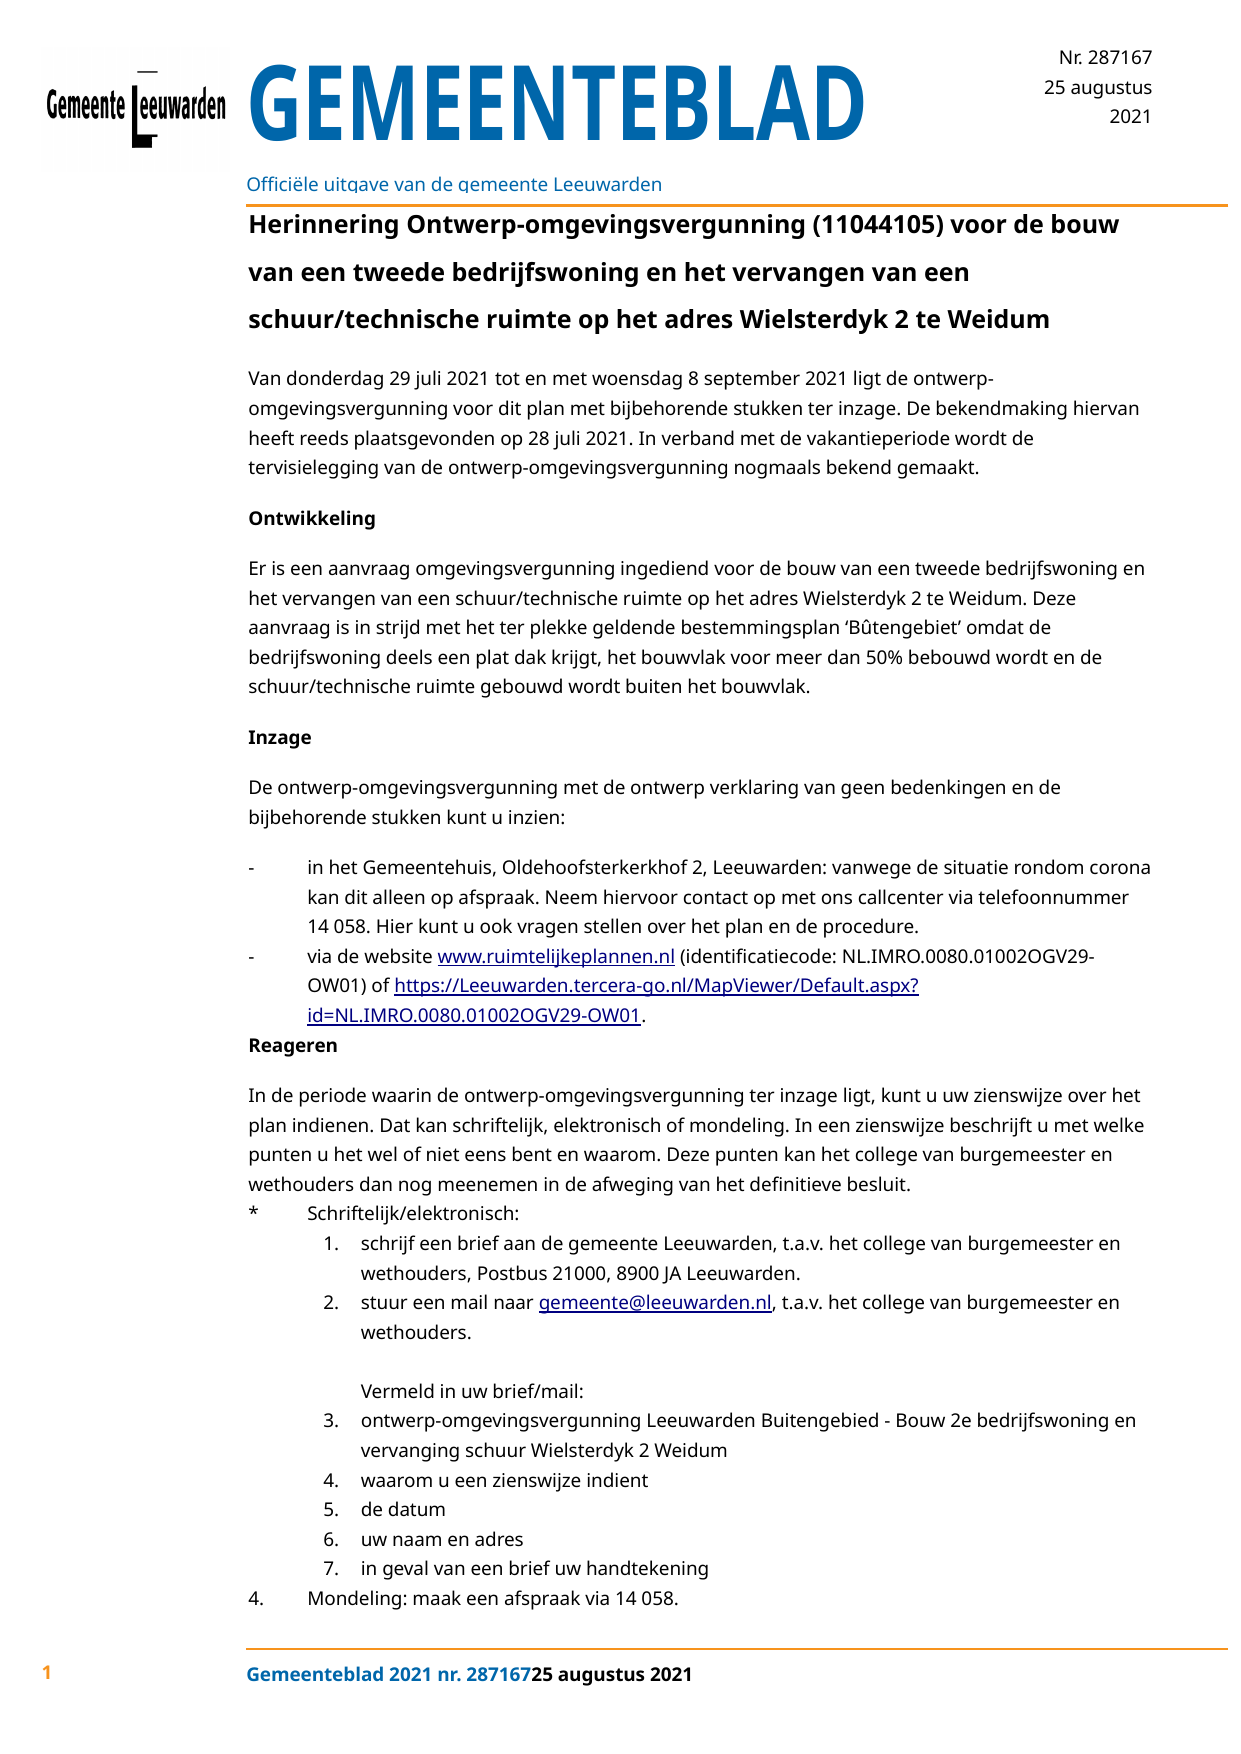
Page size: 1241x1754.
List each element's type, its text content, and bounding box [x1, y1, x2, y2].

list in geval van een brief uw handtekening [323, 1556, 1152, 1581]
text Ontwikkeling [248, 505, 1152, 530]
text Reageren [248, 1032, 1152, 1057]
list uw naam en adres [323, 1526, 1152, 1552]
text De ontwerp-omgevingsvergunning met de ontwerp verklaring van geen bedenkingen en de bijbehorende stukken kunt u inzien: [248, 774, 1152, 829]
list ontwerp-omgevingsvergunning Leeuwarden Buitengebied - Bouw 2e bedrijfswoning en vervanging schuur Wielsterdyk 2 Weidum [323, 1408, 1152, 1463]
list de datum [323, 1496, 1152, 1522]
text In de periode waarin de ontwerp-omgevingsvergunning ter inzage ligt, kunt u uw zienswijze over het plan indienen. Dat kan schriftelijk, elektronisch of mondeling. In een zienswijze beschrijft u met welke punten u het wel of niet eens bent en waarom. Deze punten kan het college van burgemeester en wethouders dan nog meenemen in de afweging van het definitieve besluit. [248, 1082, 1152, 1197]
text Inzage [248, 724, 1152, 749]
text Herinnering Ontwerp-omgevingsvergunning (11044105) voor de bouw van een tweede bedrijfswoning en het vervangen van een schuur/technische ruimte op het adres Wielsterdyk 2 te Weidum [248, 207, 1152, 336]
picture [41, 47, 231, 172]
list Mondeling: maak een afspraak via 14 058. [248, 1585, 1152, 1611]
list via de website www.ruimtelijkeplannen.nl (identificatiecode: NL.IMRO.0080.01002OGV29-OW01) of https://Leeuwarden.tercera-go.nl/MapViewer/Default.aspx?id=NL.IMRO.0080.01002OGV29-OW01. [248, 943, 1152, 1028]
text Er is een aanvraag omgevingsvergunning ingediend voor de bouw van een tweede bedrijfswoning en het vervangen van een schuur/technische ruimte op het adres Wielsterdyk 2 te Weidum. Deze aanvraag is in strijd met het ter plekke geldende bestemmingsplan ‘Bûtengebiet’ omdat de bedrijfswoning deels een plat dak krijgt, het bouwvlak voor meer dan 50% bebouwd wordt en de schuur/technische ruimte gebouwd wordt buiten het bouwvlak. [248, 555, 1152, 699]
list schrijf een brief aan de gemeente Leeuwarden, t.a.v. het college van burgemeester en wethouders, Postbus 21000, 8900 JA Leeuwarden. [323, 1230, 1152, 1285]
list waarom u een zienswijze indient [323, 1467, 1152, 1492]
list Schriftelijk/elektronisch: [248, 1201, 1152, 1226]
list in het Gemeentehuis, Oldehoofsterkerkhof 2, Leeuwarden: vanwege de situatie rondom corona kan dit alleen op afspraak. Neem hiervoor contact op met ons callcenter via telefoonnummer 14 058. Hier kunt u ook vragen stellen over het plan en de procedure. [248, 854, 1152, 939]
text Van donderdag 29 juli 2021 tot en met woensdag 8 september 2021 ligt de ontwerp-omgevingsvergunning voor dit plan met bijbehorende stukken ter inzage. De bekendmaking hiervan heeft reeds plaatsgevonden op 28 juli 2021. In verband met de vakantieperiode wordt de tervisielegging van de ontwerp-omgevingsvergunning nogmaals bekend gemaakt. [248, 366, 1152, 480]
list stuur een mail naar gemeente@leeuwarden.nl, t.a.v. het college van burgemeester en wethouders. [323, 1289, 1152, 1344]
list Vermeld in uw brief/mail: [323, 1378, 1152, 1404]
